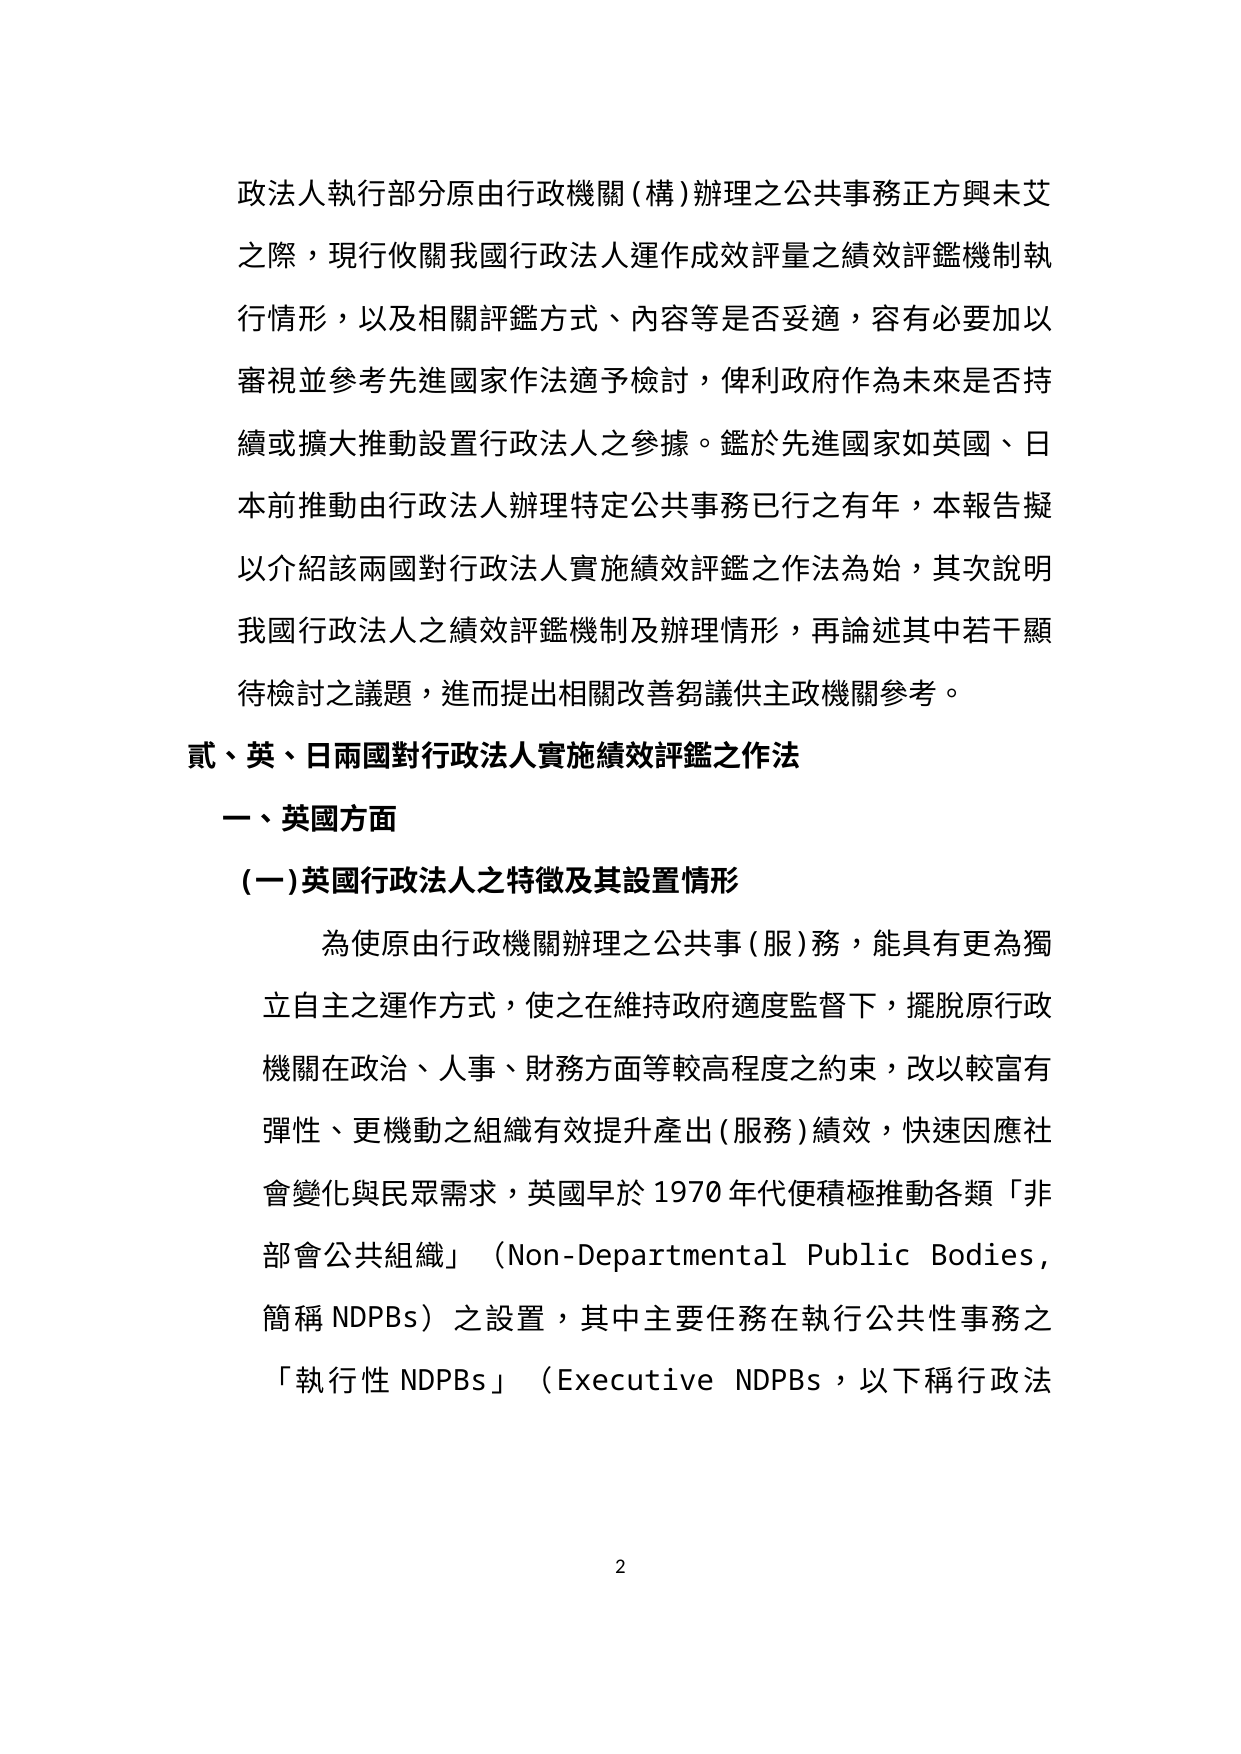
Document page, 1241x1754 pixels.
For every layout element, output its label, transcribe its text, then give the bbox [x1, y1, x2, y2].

text 政法人執行部分原由行政機關(構)辦理之公共事務正方興未艾之際，現行攸關我國行政法人運作成效評量之績效評鑑機制執行情形，以及相關評鑑方式、內容等是否妥適，容有必要加以審視並參考先進國家作法適予檢討，俾利政府作為未來是否持續或擴大推動設置行政法人之參據。鑑於先進國家如英國、日本前推動由行政法人辦理特定公共事務已行之有年，本報告擬以介紹該兩國對行政法人實施績效評鑑之作法為始，其次說明我國行政法人之績效評鑑機制及辦理情形，再論述其中若干顯待檢討之議題，進而提出相關改善芻議供主政機關參考。 [237, 150, 1053, 712]
text 為使原由行政機關辦理之公共事(服)務，能具有更為獨立自主之運作方式，使之在維持政府適度監督下，擺脫原行政機關在政治、人事、財務方面等較高程度之約束，改以較富有彈性、更機動之組織有效提升產出(服務)績效，快速因應社會變化與民眾需求，英國早於1970年代便積極推動各類「非部會公共組織」（Non-Departmental Public Bodies, 簡稱NDPBs）之設置，其中主要任務在執行公共性事務之「執行性NDPBs」（Executive NDPBs，以下稱行政法人）屬性即與我國行政法人類似，其組織特徵概如下述： [262, 900, 1053, 1400]
text 一、英國方面 [187, 775, 1053, 837]
text 貳、英、日兩國對行政法人實施績效評鑑之作法 [187, 712, 1053, 775]
text (一)英國行政法人之特徵及其設置情形 [237, 837, 1053, 900]
